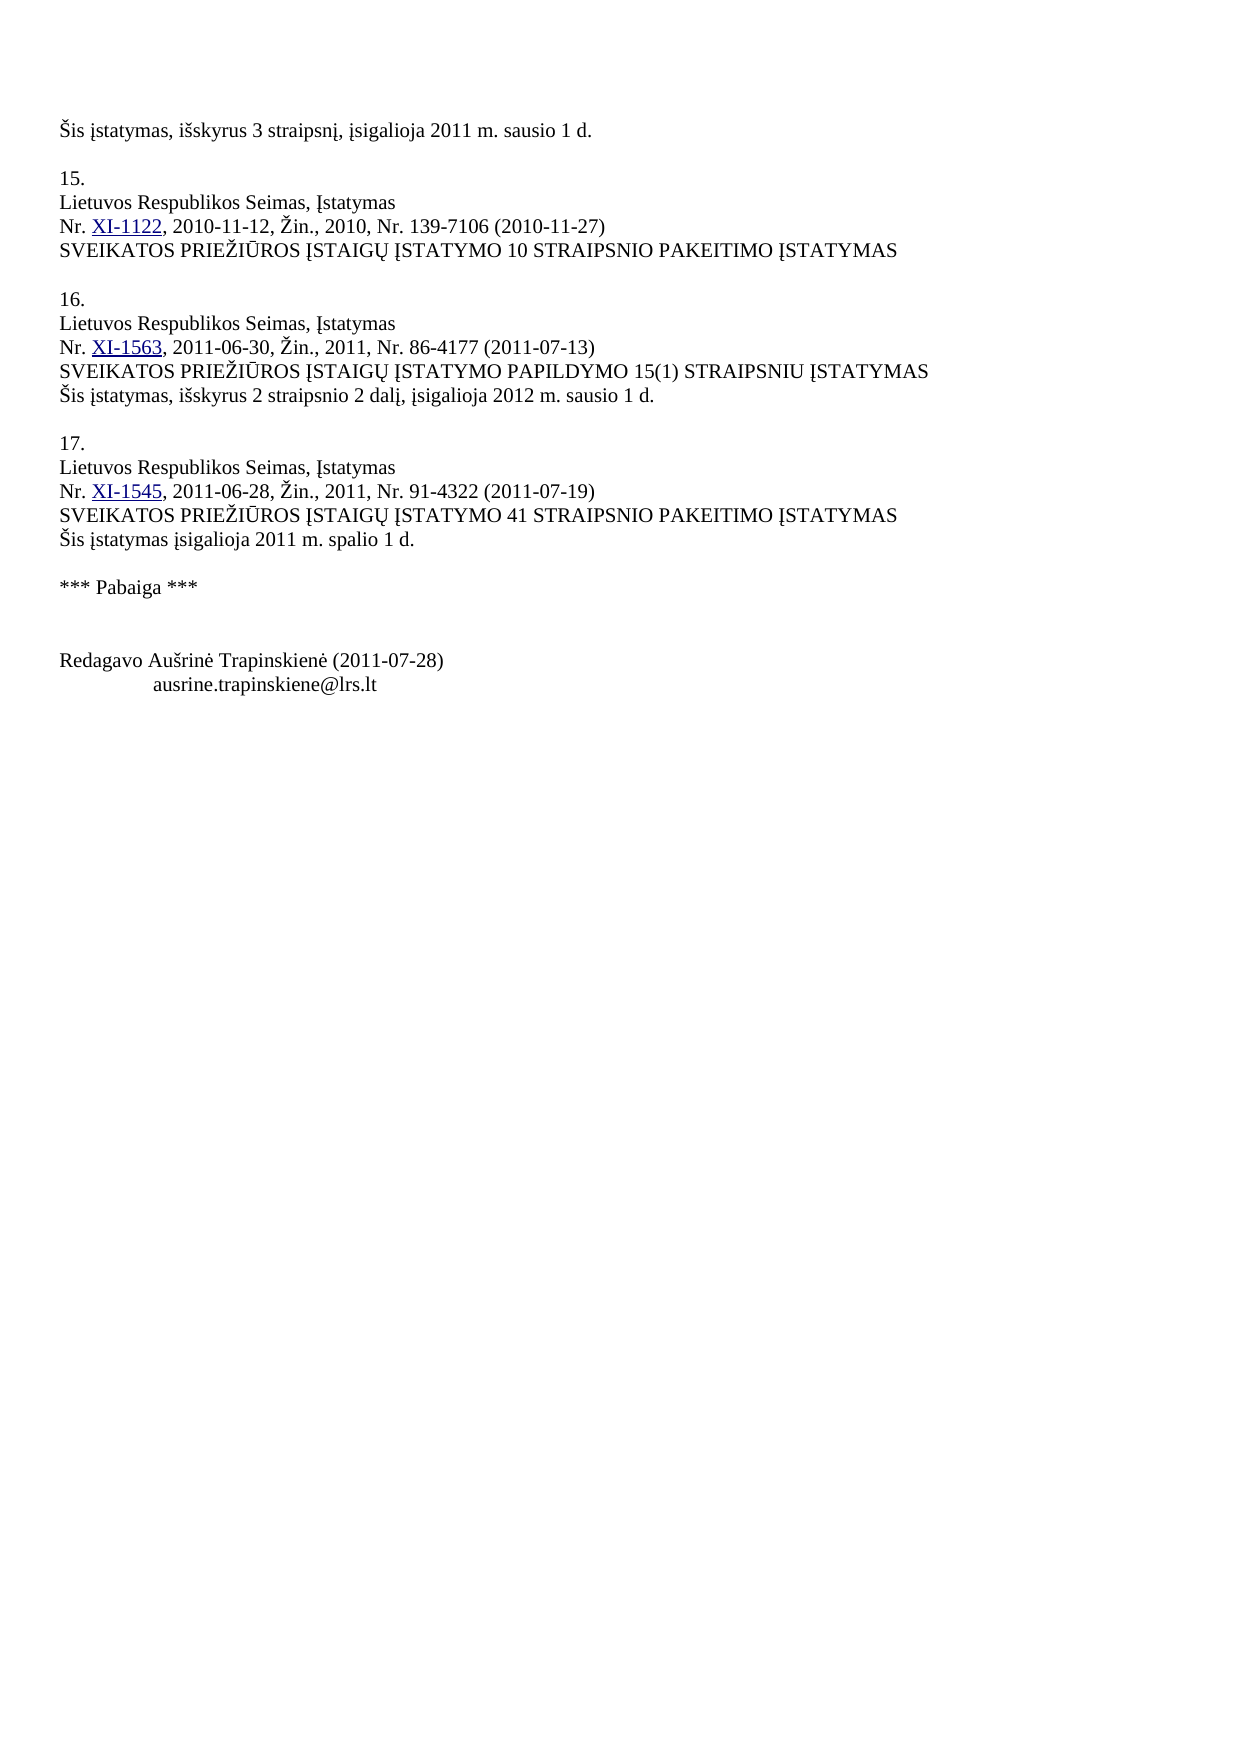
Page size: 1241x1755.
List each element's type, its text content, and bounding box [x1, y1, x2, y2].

text SVEIKATOS PRIEŽIŪROS ĮSTAIGŲ ĮSTATYMO 41 STRAIPSNIO PAKEITIMO ĮSTATYMAS [59, 503, 1122, 527]
text ausrine.trapinskiene@lrs.lt [59, 672, 1122, 696]
text Lietuvos Respublikos Seimas, Įstatymas [59, 311, 1122, 335]
text 17. [59, 431, 1122, 455]
text Šis įstatymas įsigalioja 2011 m. spalio 1 d. [59, 527, 1122, 551]
text 15. [59, 166, 1122, 190]
text *** Pabaiga *** [59, 575, 1122, 599]
text Šis įstatymas, išskyrus 2 straipsnio 2 dalį, įsigalioja 2012 m. sausio 1 d. [59, 383, 1122, 407]
text Nr. XI-1545, 2011-06-28, Žin., 2011, Nr. 91-4322 (2011-07-19) [59, 479, 1122, 503]
text Nr. XI-1563, 2011-06-30, Žin., 2011, Nr. 86-4177 (2011-07-13) [59, 335, 1122, 359]
text SVEIKATOS PRIEŽIŪROS ĮSTAIGŲ ĮSTATYMO 10 STRAIPSNIO PAKEITIMO ĮSTATYMAS [59, 238, 1122, 262]
text Šis įstatymas, išskyrus 3 straipsnį, įsigalioja 2011 m. sausio 1 d. [59, 118, 1122, 142]
text Lietuvos Respublikos Seimas, Įstatymas [59, 190, 1122, 214]
text Nr. XI-1122, 2010-11-12, Žin., 2010, Nr. 139-7106 (2010-11-27) [59, 214, 1122, 238]
text Lietuvos Respublikos Seimas, Įstatymas [59, 455, 1122, 479]
text SVEIKATOS PRIEŽIŪROS ĮSTAIGŲ ĮSTATYMO PAPILDYMO 15(1) STRAIPSNIU ĮSTATYMAS [59, 359, 1122, 383]
text 16. [59, 287, 1122, 311]
text Redagavo Aušrinė Trapinskienė (2011-07-28) [59, 647, 1122, 672]
